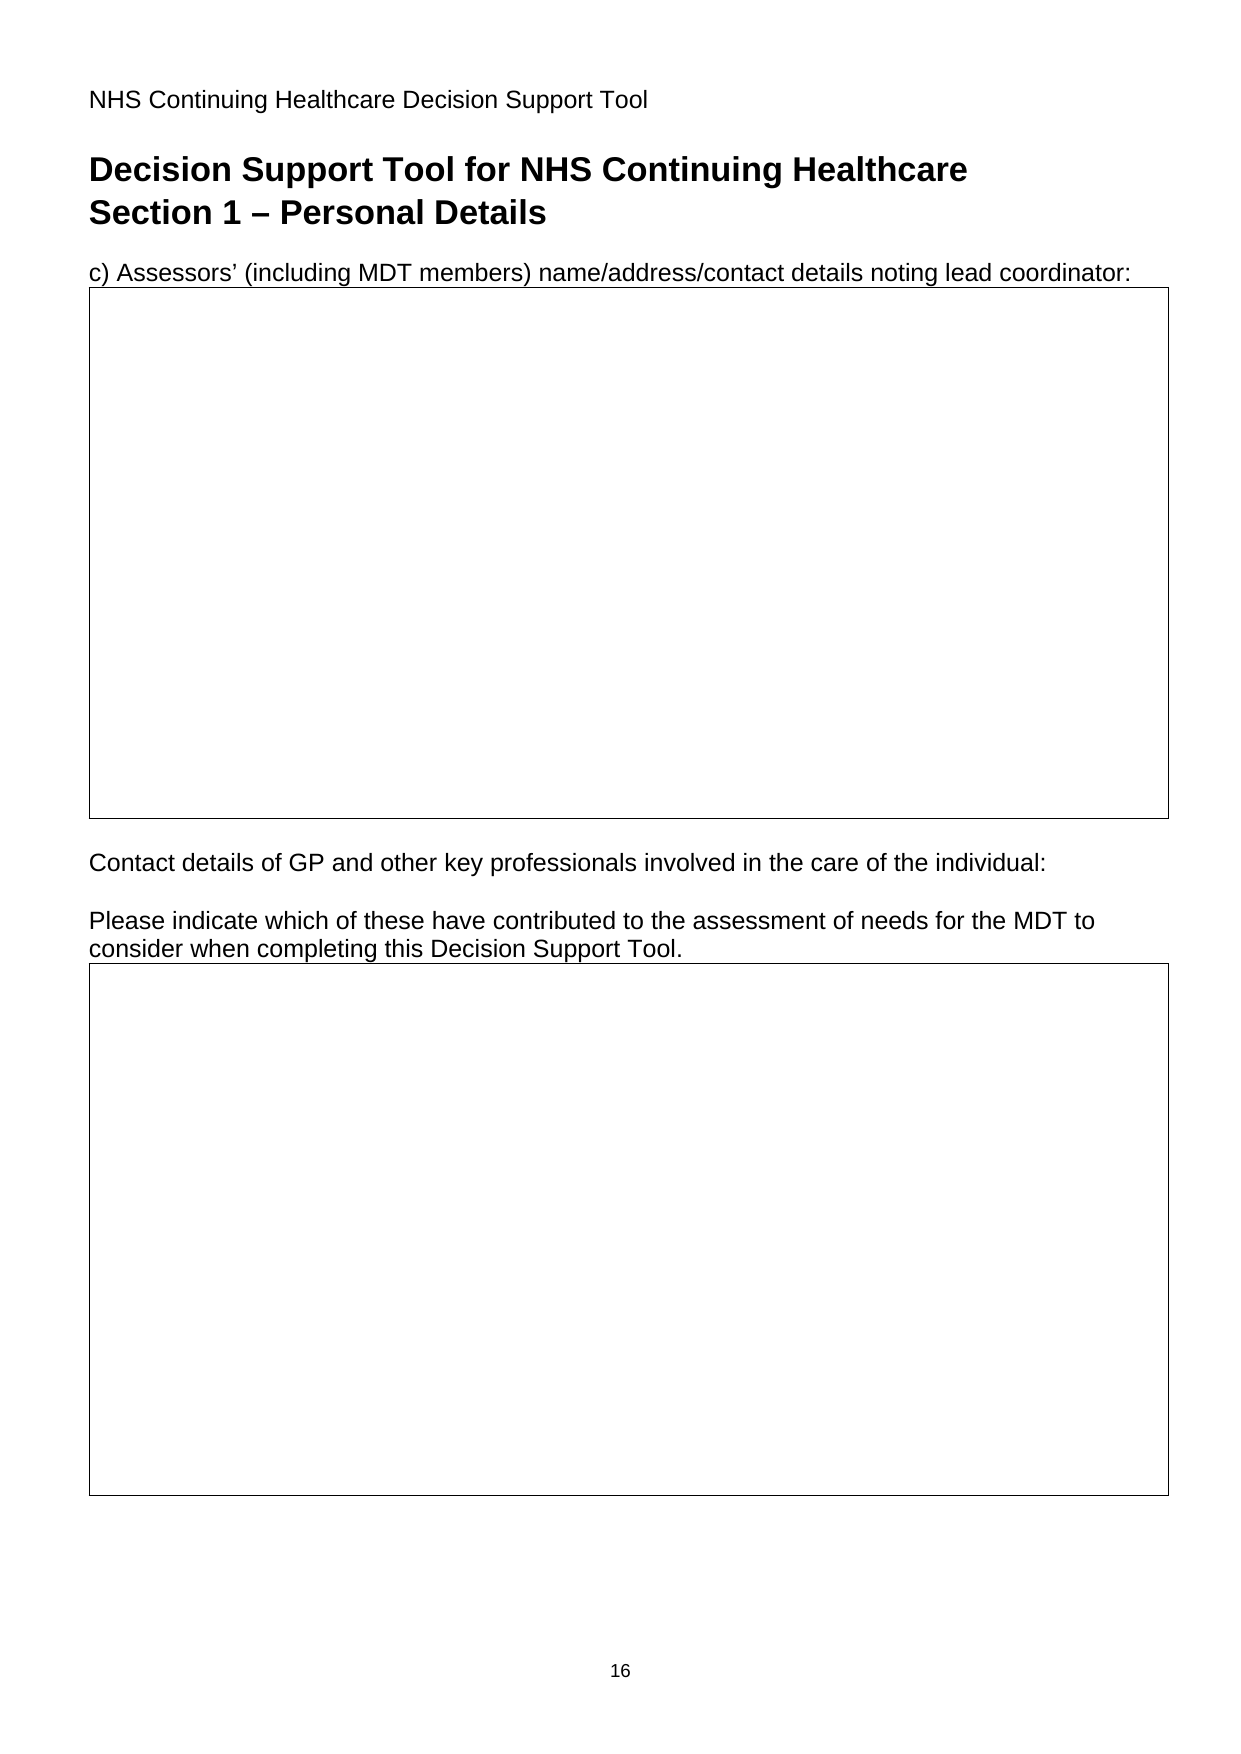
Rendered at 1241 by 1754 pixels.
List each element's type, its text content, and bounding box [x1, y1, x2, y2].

table_header [90, 288, 1168, 818]
table_header [90, 964, 1168, 1494]
subtitle Decision Support Tool for NHS Continuing Healthcare Section 1 – Personal Details [89, 148, 1152, 233]
text c) Assessors’ (including MDT members) name/address/contact details noting lead coordinator: [89, 258, 1152, 287]
text Contact details of GP and other key professionals involved in the care of the individual: [89, 848, 1152, 877]
text Please indicate which of these have contributed to the assessment of needs for the MDT to consider when completing this Decision Support Tool. [89, 906, 1152, 963]
